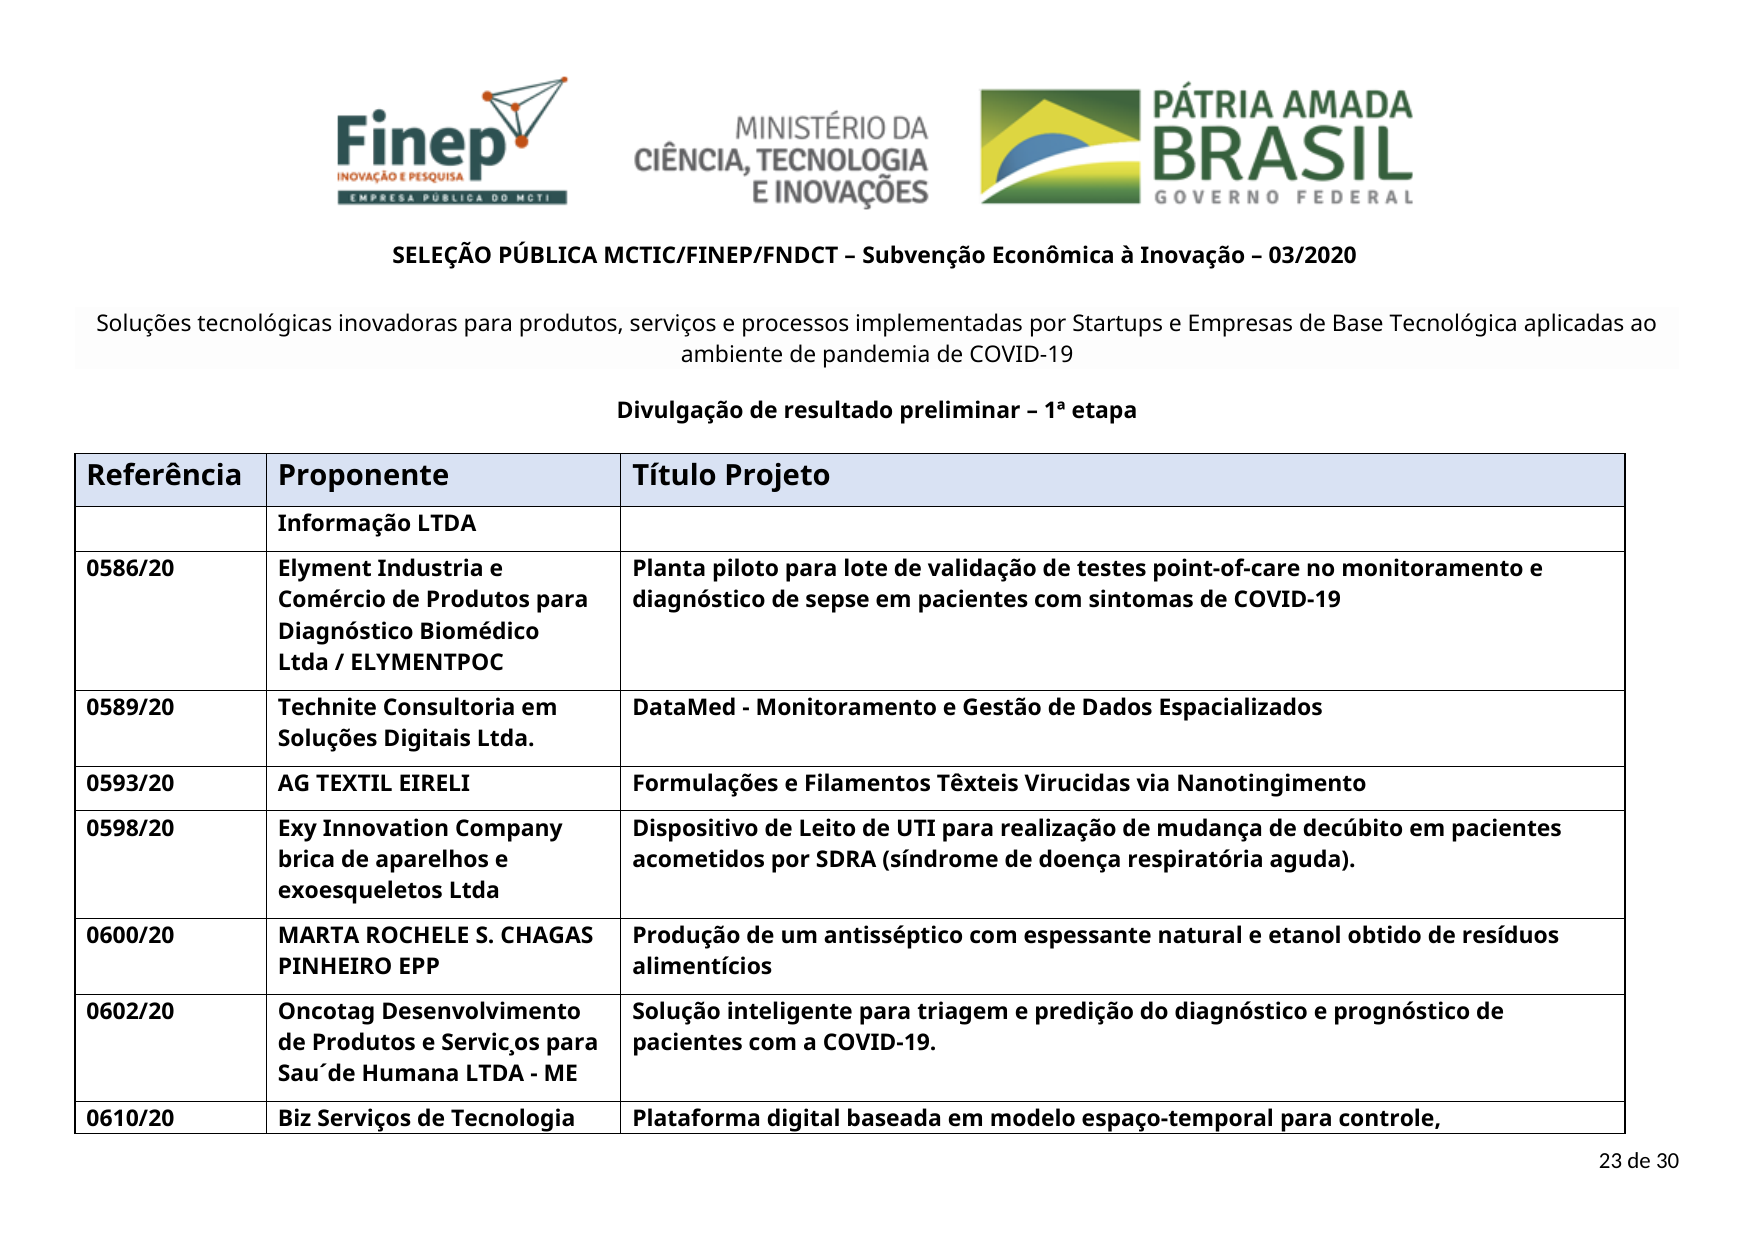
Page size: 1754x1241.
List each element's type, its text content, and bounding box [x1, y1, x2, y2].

table_cell Formulações e Filamentos Têxteis Virucidas via Nanotingimento [621, 767, 1624, 810]
table_cell Biz Serviços de Tecnologia [267, 1102, 620, 1133]
table_header Proponente [267, 454, 620, 506]
table_cell Technite Consultoria em Soluções Digitais Ltda. [267, 691, 620, 766]
table_cell Informação LTDA [267, 507, 620, 551]
table_cell 0602/20 [76, 995, 266, 1101]
table_cell Planta piloto para lote de validação de testes point-of-care no monitoramento e diagnóstico de sepse em pacientes com sintomas de COVID-19 [621, 552, 1624, 689]
table_cell DataMed - Monitoramento e Gestão de Dados Espacializados [621, 691, 1624, 766]
table_cell 0589/20 [76, 691, 266, 766]
table_cell Exy Innovation Company brica de aparelhos e exoesqueletos Ltda [267, 811, 620, 918]
table_cell 0593/20 [76, 767, 266, 810]
table_cell Oncotag Desenvolvimento de Produtos e Servic¸os para Sau´de Humana LTDA - ME [267, 995, 620, 1101]
table_header Título Projeto [621, 454, 1624, 506]
table_cell [621, 507, 1624, 551]
table_cell Plataforma digital baseada em modelo espaço-temporal para controle, [621, 1102, 1624, 1133]
table_cell 0610/20 [76, 1102, 266, 1133]
table_cell MARTA ROCHELE S. CHAGAS PINHEIRO EPP [267, 919, 620, 994]
table_cell Produção de um antisséptico com espessante natural e etanol obtido de resíduos alimentícios [621, 919, 1624, 994]
table_header Referência [76, 454, 266, 506]
table_cell 0586/20 [76, 552, 266, 689]
table_cell Solução inteligente para triagem e predição do diagnóstico e prognóstico de pacientes com a COVID-19. [621, 995, 1624, 1101]
table_cell AG TEXTIL EIRELI [267, 767, 620, 810]
table_cell [76, 507, 266, 551]
table_cell 0600/20 [76, 919, 266, 994]
table_cell Dispositivo de Leito de UTI para realização de mudança de decúbito em pacientes acometidos por SDRA (síndrome de doença respiratória aguda). [621, 811, 1624, 918]
table_cell Elyment Industria e Comércio de Produtos para Diagnóstico Biomédico Ltda / ELYMENTPOC [267, 552, 620, 689]
table_cell 0598/20 [76, 811, 266, 918]
